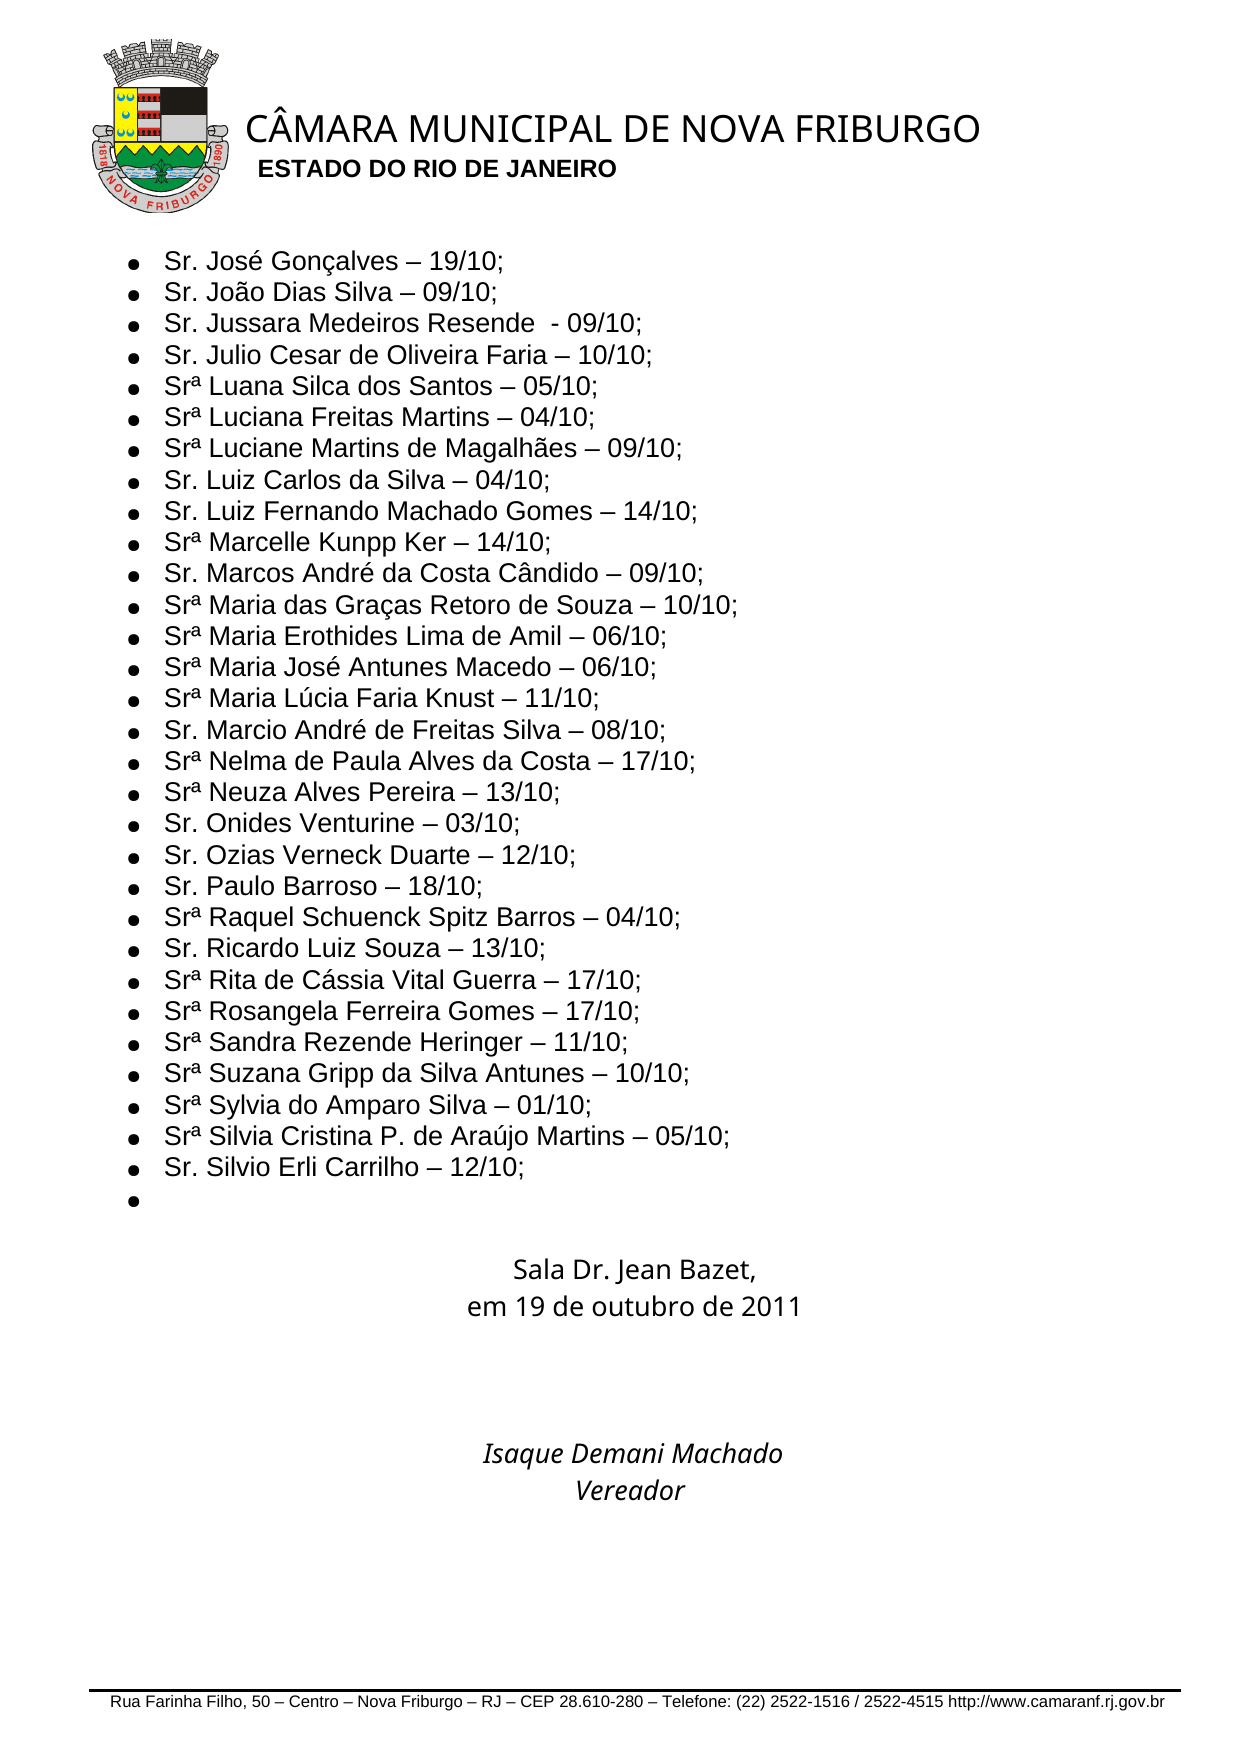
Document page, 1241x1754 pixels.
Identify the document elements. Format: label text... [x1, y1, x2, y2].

list Srª Maria José Antunes Macedo – 06/10; [126, 651, 1181, 682]
list Srª Nelma de Paula Alves da Costa – 17/10; [126, 745, 1181, 776]
text Isaque Demani Machado [89, 1435, 1181, 1472]
list Srª Neuza Alves Pereira – 13/10; [126, 776, 1181, 807]
list Sr. Silvio Erli Carrilho – 12/10; [126, 1151, 1181, 1182]
list Sr. Marcio André de Freitas Silva – 08/10; [126, 714, 1181, 745]
list Sr. Ozias Verneck Duarte – 12/10; [126, 839, 1181, 870]
list Srª Sylvia do Amparo Silva – 01/10; [126, 1089, 1181, 1120]
list Srª Rosangela Ferreira Gomes – 17/10; [126, 995, 1181, 1026]
list Srª Rita de Cássia Vital Guerra – 17/10; [126, 964, 1181, 995]
list Srª Suzana Gripp da Silva Antunes – 10/10; [126, 1057, 1181, 1089]
list Srª Luciana Freitas Martins – 04/10; [126, 401, 1181, 432]
list Srª Marcelle Kunpp Ker – 14/10; [126, 526, 1181, 557]
list Srª Maria Lúcia Faria Knust – 11/10; [126, 682, 1181, 714]
list Srª Maria das Graças Retoro de Souza – 10/10; [126, 589, 1181, 620]
list Sr. Luiz Carlos da Silva – 04/10; [126, 464, 1181, 495]
list Srª Maria Erothides Lima de Amil – 06/10; [126, 620, 1181, 651]
list Sr. Marcos André da Costa Cândido – 09/10; [126, 557, 1181, 589]
list Srª Sandra Rezende Heringer – 11/10; [126, 1026, 1181, 1057]
list Srª Raquel Schuenck Spitz Barros – 04/10; [126, 901, 1181, 932]
list Sr. Jussara Medeiros Resende - 09/10; [126, 307, 1181, 339]
list Sr. José Gonçalves – 19/10; [126, 245, 1181, 276]
list Sr. Onides Venturine – 03/10; [126, 807, 1181, 839]
list Srª Luana Silca dos Santos – 05/10; [126, 370, 1181, 401]
list Sr. Ricardo Luiz Souza – 13/10; [126, 932, 1181, 964]
list Srª Luciane Martins de Magalhães – 09/10; [126, 432, 1181, 464]
list Sr. Julio Cesar de Oliveira Faria – 10/10; [126, 339, 1181, 370]
list Sr. Luiz Fernando Machado Gomes – 14/10; [126, 495, 1181, 526]
text Sala Dr. Jean Bazet, [89, 1251, 1181, 1287]
list Sr. Paulo Barroso – 18/10; [126, 870, 1181, 901]
list Sr. João Dias Silva – 09/10; [126, 276, 1181, 307]
text em 19 de outubro de 2011 [89, 1287, 1181, 1324]
text Vereador [89, 1472, 1181, 1509]
list Srª Silvia Cristina P. de Araújo Martins – 05/10; [126, 1120, 1181, 1151]
